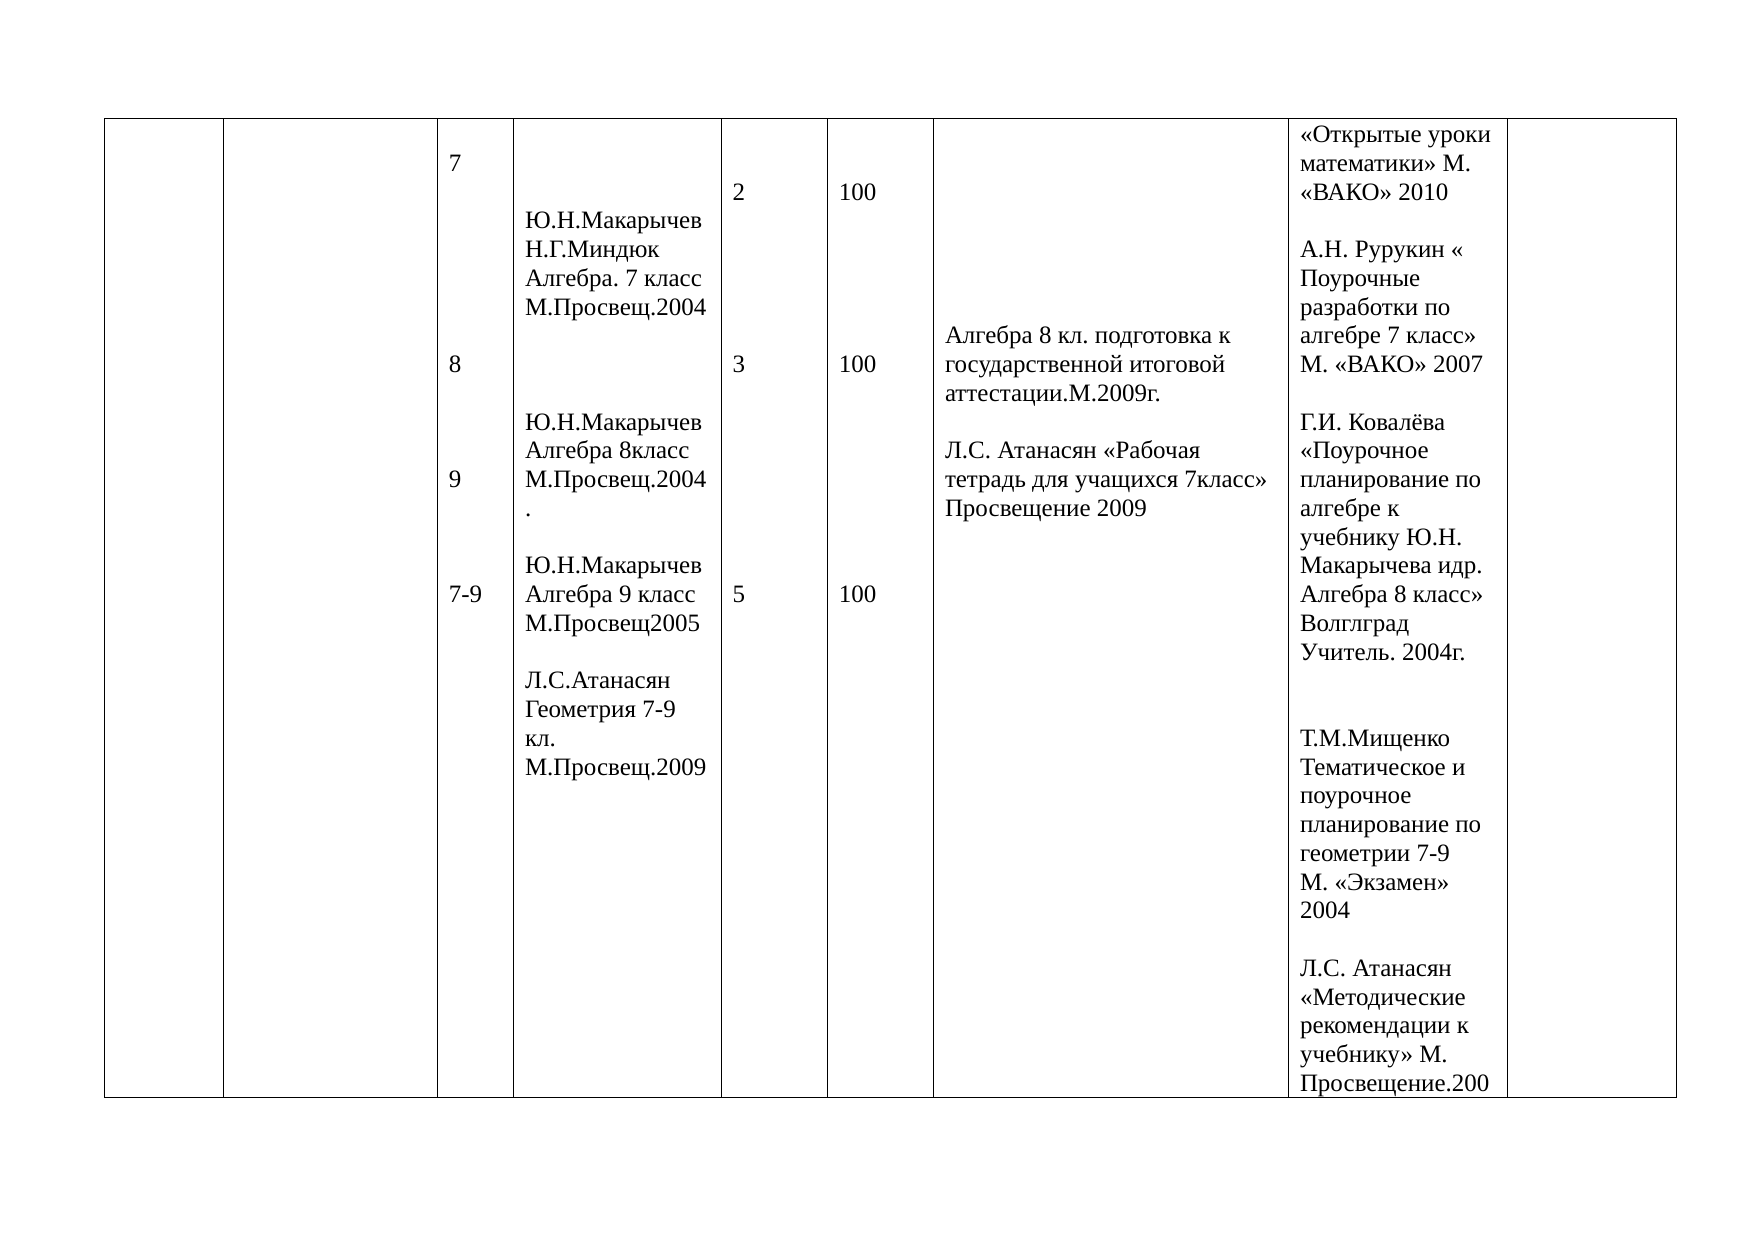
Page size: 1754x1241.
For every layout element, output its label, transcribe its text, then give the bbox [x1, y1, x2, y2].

table_cell [224, 119, 437, 1097]
table_cell 2 3 5 [722, 119, 827, 1097]
table_cell 7 8 9 7-9 [438, 119, 513, 1097]
table_cell «Открытые уроки математики» М. «ВАКО» 2010 А.Н. Рурукин « Поурочные разработки по алгебре 7 класс» М. «ВАКО» 2007 Г.И. Ковалёва «Поурочное планирование по алгебре к учебнику Ю.Н. Макарычева идр. Алгебра 8 класс» Волглград Учитель. 2004г. Т.М.Мищенко Тематическое и поурочное планирование по геометрии 7-9 М. «Экзамен» 2004 Л.С. Атанасян «Методические рекомендации к учебнику» М. Просвещение.200 [1289, 119, 1507, 1097]
table_cell [105, 119, 223, 1097]
table_cell Алгебра 8 кл. подготовка к государственной итоговой аттестации.М.2009г. Л.С. Атанасян «Рабочая тетрадь для учащихся 7класс» Просвещение 2009 [934, 119, 1288, 1097]
table_cell Ю.Н.Макарычев Н.Г.Миндюк Алгебра. 7 класс М.Просвещ.2004 Ю.Н.Макарычев Алгебра 8класс М.Просвещ.2004. Ю.Н.Макарычев Алгебра 9 класс М.Просвещ2005 Л.С.Атанасян Геометрия 7-9 кл. М.Просвещ.2009 [514, 119, 721, 1097]
table_cell 100 100 100 [828, 119, 933, 1097]
table_cell [1508, 119, 1676, 1097]
